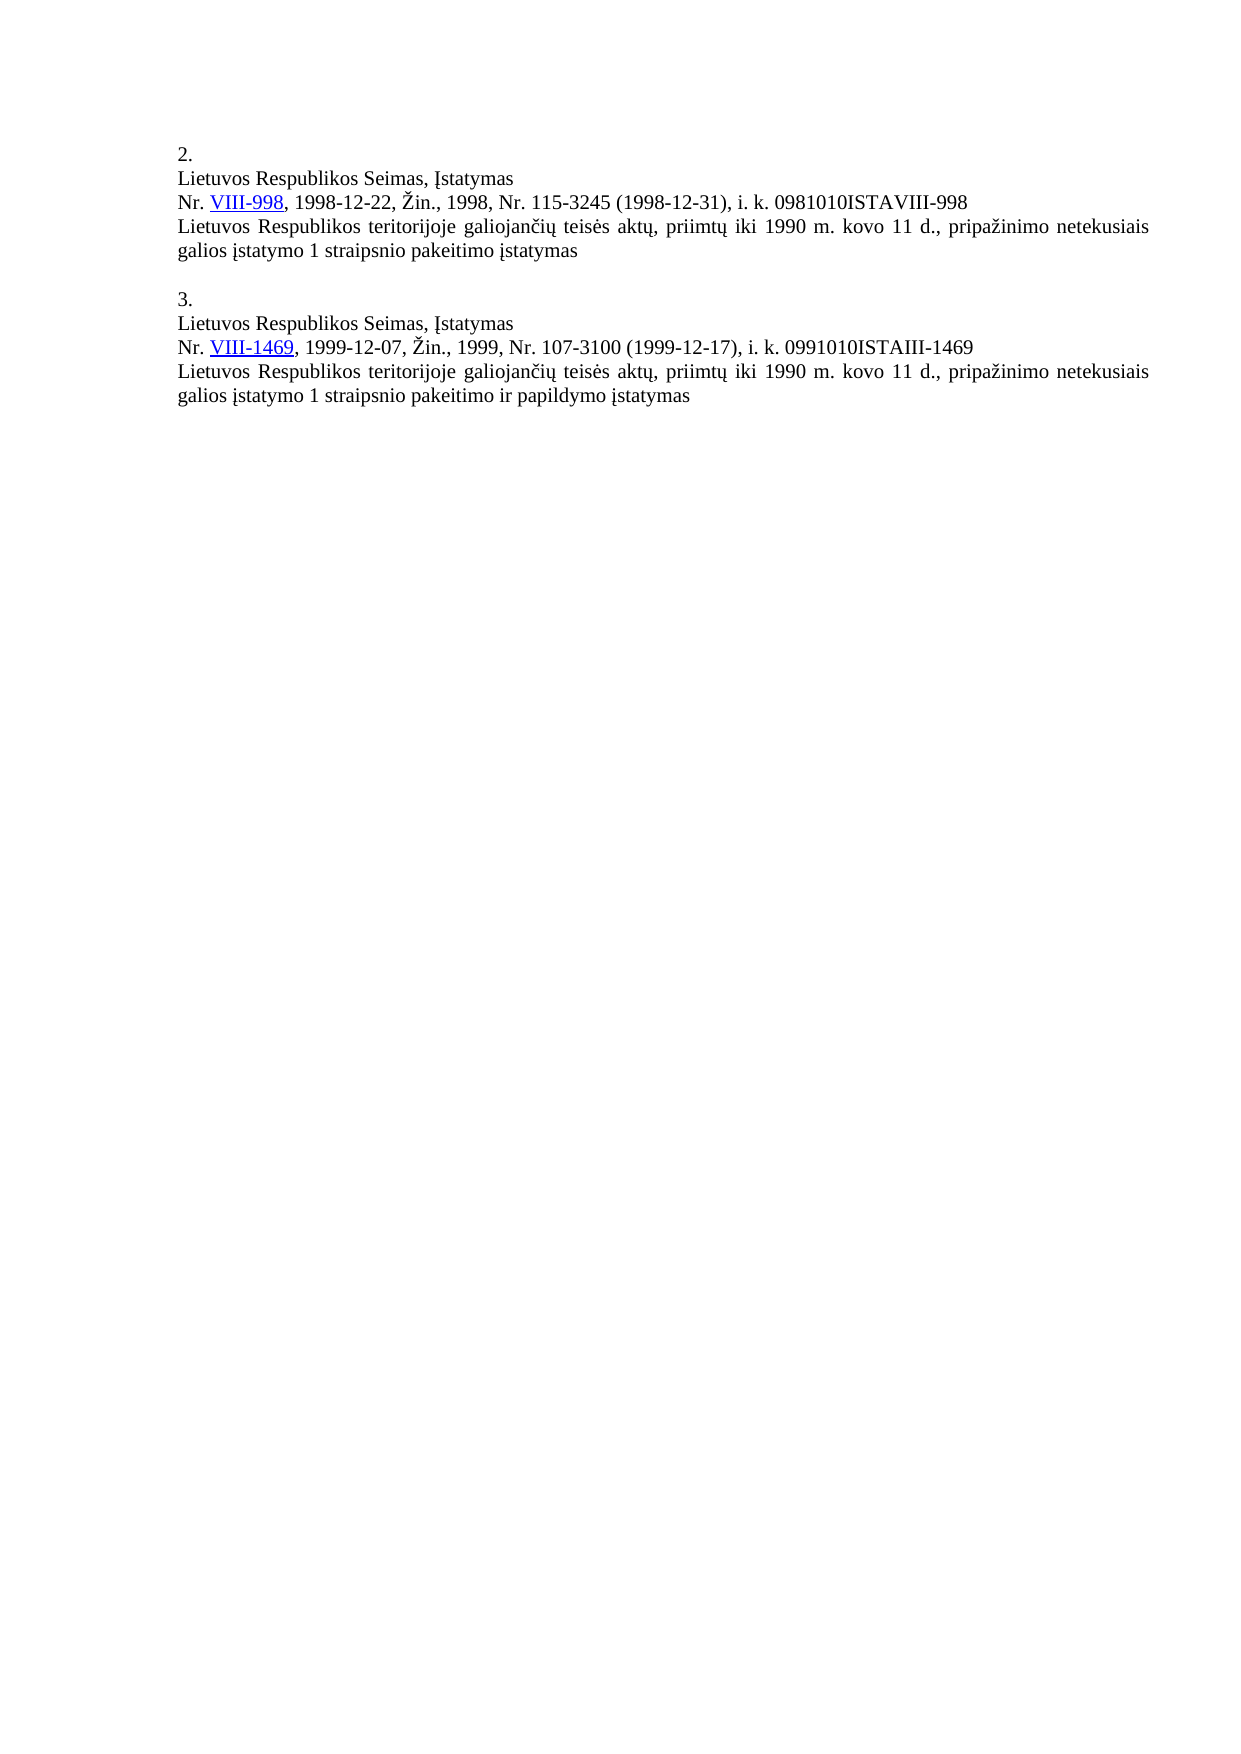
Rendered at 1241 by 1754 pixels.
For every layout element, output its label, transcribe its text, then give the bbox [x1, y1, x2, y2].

text Lietuvos Respublikos teritorijoje galiojančių teisės aktų, priimtų iki 1990 m. kovo 11 d., pripažinimo netekusiais galios įstatymo 1 straipsnio pakeitimo ir papildymo įstatymas [177, 359, 1152, 407]
text 3. [177, 287, 1152, 311]
text Lietuvos Respublikos Seimas, Įstatymas [177, 311, 1152, 335]
text Nr. VIII-998, 1998-12-22, Žin., 1998, Nr. 115-3245 (1998-12-31), i. k. 0981010ISTAVIII-998 [177, 190, 1152, 214]
text Lietuvos Respublikos Seimas, Įstatymas [177, 166, 1152, 190]
text Lietuvos Respublikos teritorijoje galiojančių teisės aktų, priimtų iki 1990 m. kovo 11 d., pripažinimo netekusiais galios įstatymo 1 straipsnio pakeitimo įstatymas [177, 214, 1152, 262]
text Nr. VIII-1469, 1999-12-07, Žin., 1999, Nr. 107-3100 (1999-12-17), i. k. 0991010ISTAIII-1469 [177, 335, 1152, 359]
text 2. [177, 142, 1152, 166]
